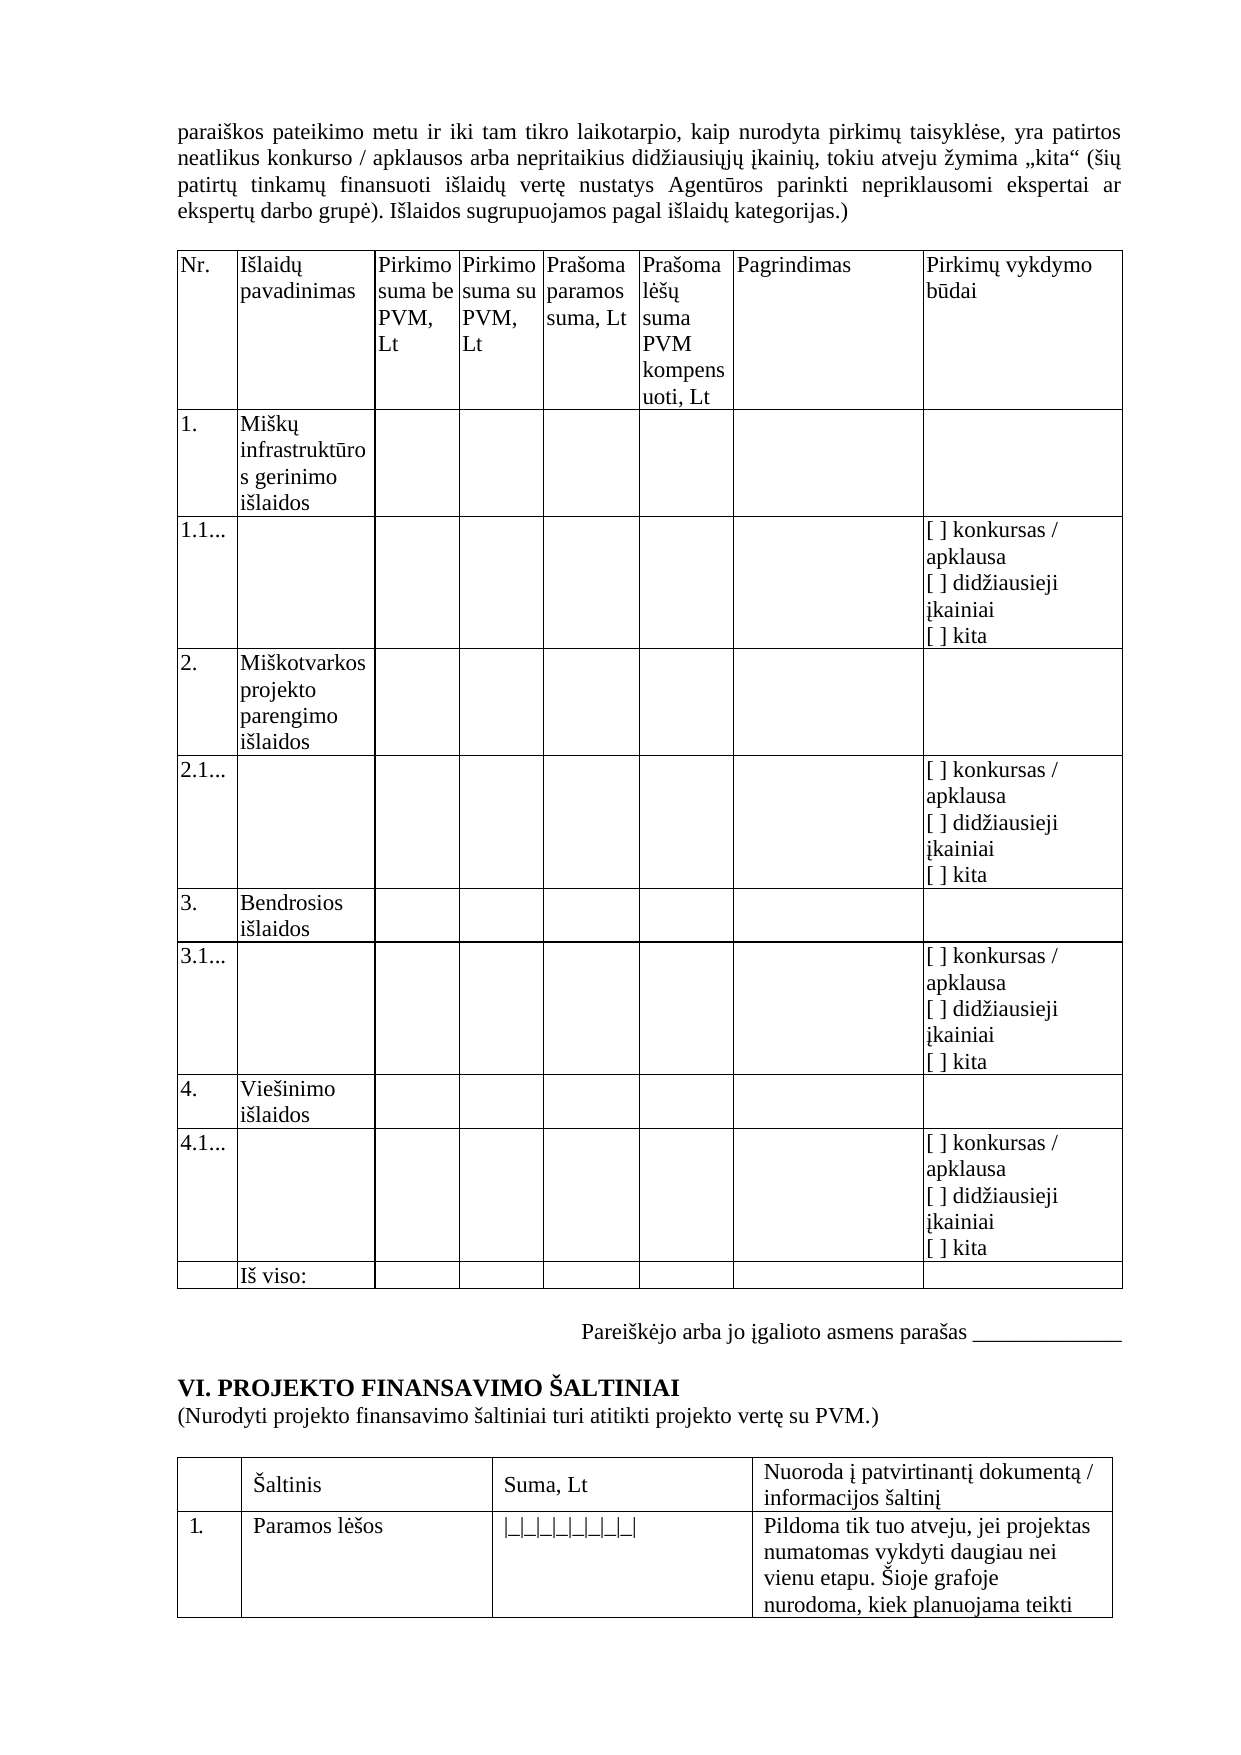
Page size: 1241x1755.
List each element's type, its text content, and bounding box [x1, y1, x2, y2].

table_cell 4.1... [178, 1129, 237, 1261]
table_cell [544, 943, 639, 1074]
table_cell [460, 756, 543, 888]
table_cell [544, 410, 639, 516]
table_header Nuoroda į patvirtinantį dokumentą / informacijos šaltinį [753, 1458, 1112, 1511]
table_cell 2. [178, 649, 237, 755]
table_cell [460, 410, 543, 516]
table_cell [734, 756, 923, 888]
table_cell 1. [178, 410, 237, 516]
table_cell [544, 649, 639, 755]
table_cell [640, 1262, 733, 1288]
text paraiškos pateikimo metu ir iki tam tikro laikotarpio, kaip nurodyta pirkimų taisyklėse, yra patirtos neatlikus konkurso / apklausos arba nepritaikius didžiausiųjų įkainių, tokiu atveju žymima „kita“ (šių patirtų tinkamų finansuoti išlaidų vertę nustatys Agentūros parinkti nepriklausomi ekspertai ar ekspertų darbo grupė). Išlaidos sugrupuojamos pagal išlaidų kategorijas.) [177, 118, 1122, 223]
table_cell [460, 889, 543, 941]
table_cell 3.1... [178, 943, 237, 1074]
table_cell [640, 649, 733, 755]
table_header Nr. [178, 251, 237, 409]
table_header Suma, Lt [493, 1458, 752, 1511]
table_cell [734, 649, 923, 755]
table_cell [ ][] konkursas / apklausa [ ][] didžiausieji įkainiai [ ][] kita [924, 943, 1122, 1074]
table_cell [376, 1129, 459, 1261]
table_cell Pildoma tik tuo atveju, jei projektas numatomas vykdyti daugiau nei vienu etapu. Šioje grafoje nurodoma, kiek planuojama teikti [753, 1512, 1112, 1617]
table_cell [544, 1129, 639, 1261]
table_cell [460, 517, 543, 648]
table_header Prašoma paramos suma, Lt [544, 251, 639, 409]
table_cell [640, 1129, 733, 1261]
table_cell [460, 1262, 543, 1288]
table_cell [238, 756, 374, 888]
table_cell [376, 1262, 459, 1288]
table_cell [544, 1075, 639, 1128]
table_header [178, 1458, 241, 1511]
text (Nurodyti projekto finansavimo šaltiniai turi atitikti projekto vertę su PVM.) [177, 1402, 1122, 1428]
table_header Šaltinis [242, 1458, 492, 1511]
table_cell [640, 756, 733, 888]
table_cell [238, 517, 374, 648]
table_cell 3. [178, 889, 237, 941]
table_header Pirkimų vykdymo būdai [924, 251, 1122, 409]
table_cell [924, 1075, 1122, 1128]
table_cell [376, 517, 459, 648]
table_cell Paramos lėšos [242, 1512, 492, 1617]
table_cell 1.1... [178, 517, 237, 648]
table_cell Miškotvarkos projekto parengimo išlaidos [238, 649, 374, 755]
table_cell [734, 1075, 923, 1128]
table_header Pagrindimas [734, 251, 923, 409]
table_cell 1. [178, 1512, 241, 1617]
table_header Pirkimo suma be PVM, Lt [376, 251, 459, 409]
table_cell [640, 517, 733, 648]
table_cell Iš viso: [238, 1262, 374, 1288]
table_cell [460, 649, 543, 755]
table_cell [376, 943, 459, 1074]
table_cell [640, 410, 733, 516]
table_cell [178, 1262, 237, 1288]
table_header Prašoma lėšų suma PVM kompensuoti, Lt [640, 251, 733, 409]
table_cell [376, 756, 459, 888]
table_cell [640, 943, 733, 1074]
table_cell [238, 943, 374, 1074]
table_cell [734, 517, 923, 648]
text Pareiškėjo arba jo įgalioto asmens parašas _____________ [177, 1318, 1122, 1344]
table_cell [460, 1129, 543, 1261]
table_cell [924, 649, 1122, 755]
table_cell [460, 1075, 543, 1128]
table_cell [640, 1075, 733, 1128]
table_cell 2.1... [178, 756, 237, 888]
table_cell [544, 517, 639, 648]
table_cell [734, 943, 923, 1074]
text VI. PROJEKTO FINANSAVIMO ŠALTINIAI [177, 1373, 1122, 1402]
table_cell [ ][] konkursas / apklausa [ ][] didžiausieji įkainiai [ ][] kita [924, 1129, 1122, 1261]
table_cell [924, 410, 1122, 516]
table_cell [376, 410, 459, 516]
table_cell [376, 889, 459, 941]
table_cell Viešinimo išlaidos [238, 1075, 374, 1128]
table_cell [640, 889, 733, 941]
table_cell [734, 1262, 923, 1288]
table_cell [734, 889, 923, 941]
table_cell [924, 1262, 1122, 1288]
table_cell [376, 1075, 459, 1128]
table_cell [544, 1262, 639, 1288]
table_cell [734, 410, 923, 516]
table_cell Miškų infrastruktūros gerinimo išlaidos [238, 410, 374, 516]
table_cell [734, 1129, 923, 1261]
table_cell [460, 943, 543, 1074]
table_cell [544, 889, 639, 941]
table_cell [924, 889, 1122, 941]
table_cell [238, 1129, 374, 1261]
table_cell Bendrosios išlaidos [238, 889, 374, 941]
table_cell [ ][] konkursas / apklausa [ ][] didžiausieji įkainiai [ ][] kita [924, 756, 1122, 888]
table_cell [376, 649, 459, 755]
table_header Pirkimo suma su PVM, Lt [460, 251, 543, 409]
table_header Išlaidų pavadinimas [238, 251, 374, 409]
table_cell 4. [178, 1075, 237, 1128]
table_cell [ ][] konkursas / apklausa [ ][] didžiausieji įkainiai [ ][] kita [924, 517, 1122, 648]
table_cell |_|_|_|_|_|_|_|_| [493, 1512, 752, 1617]
table_cell [544, 756, 639, 888]
